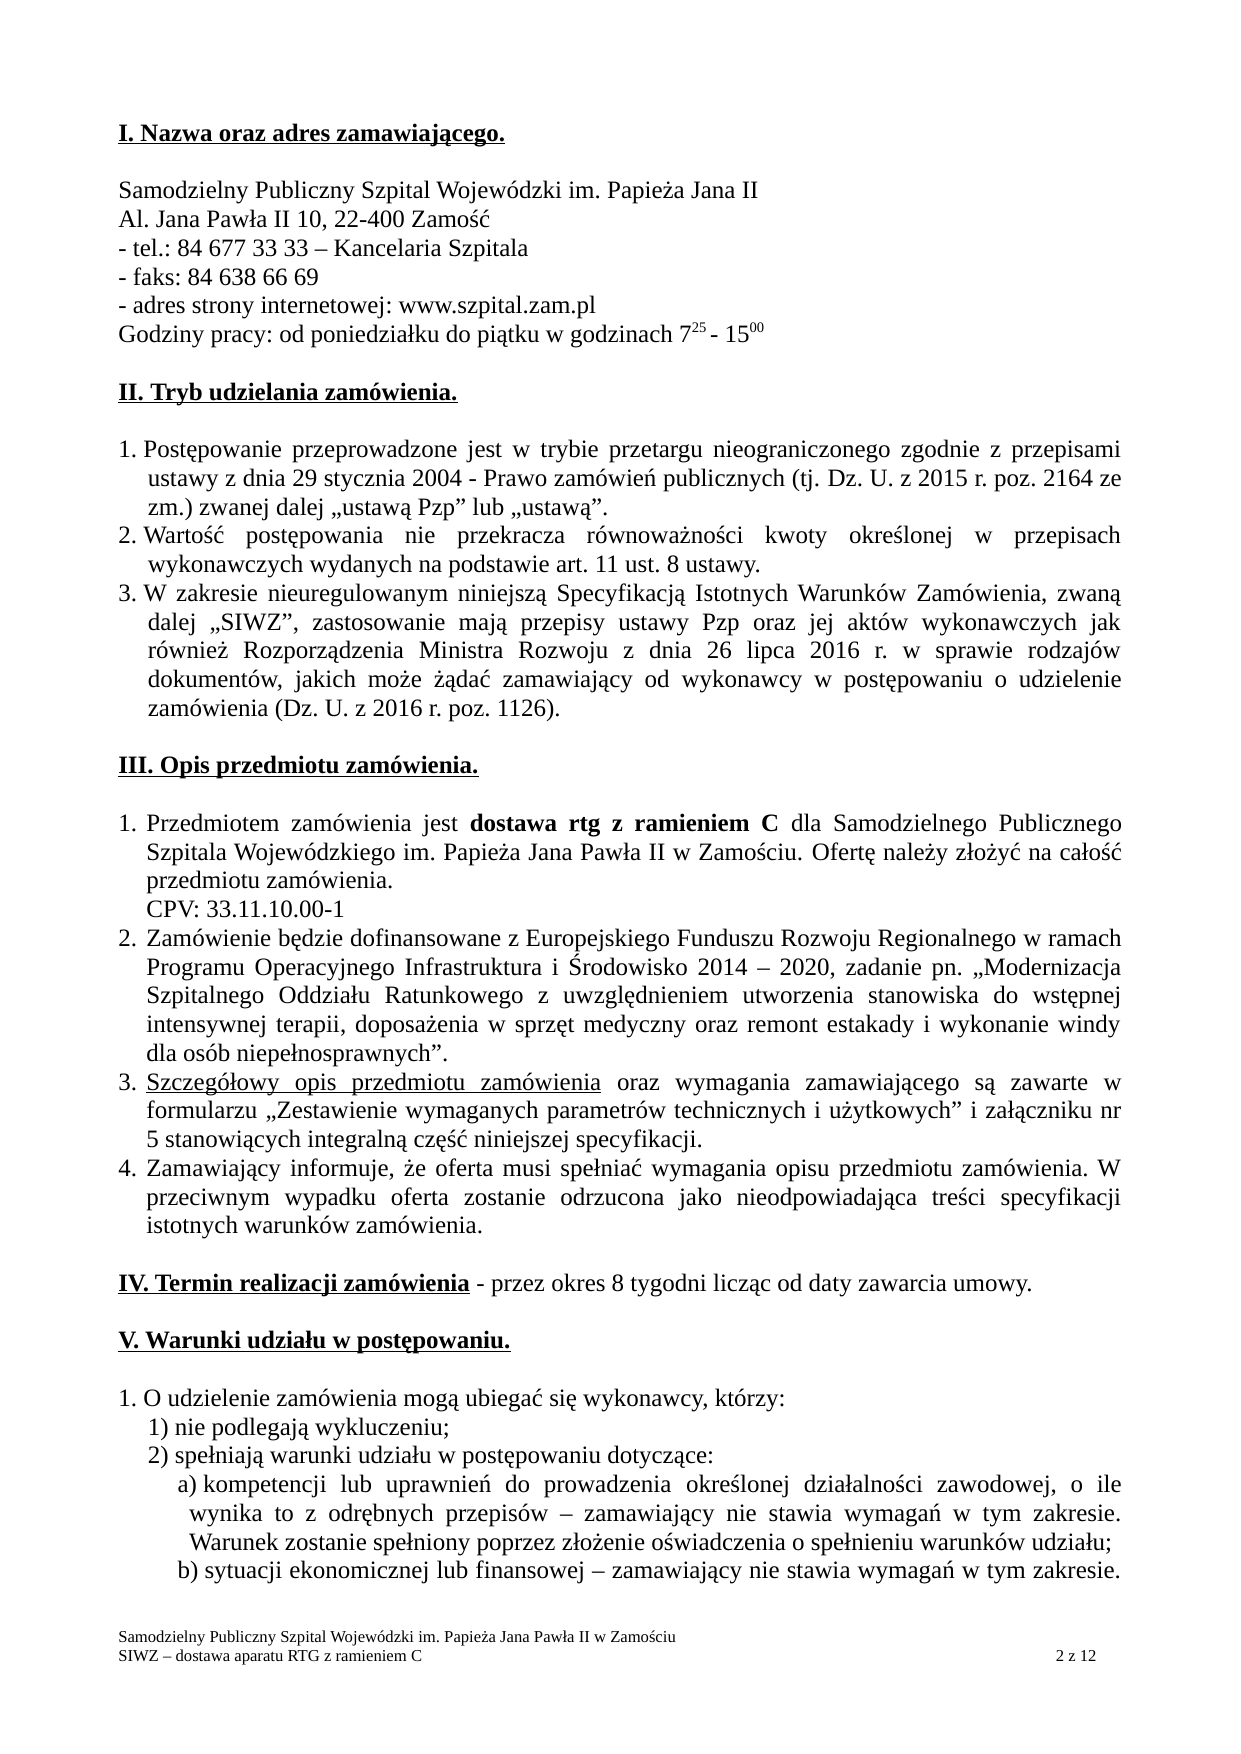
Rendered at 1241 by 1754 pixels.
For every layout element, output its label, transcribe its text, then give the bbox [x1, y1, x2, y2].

text II. Tryb udzielania zamówienia. [118, 377, 1122, 406]
list sytuacji ekonomicznej lub finansowej – zamawiający nie stawia wymagań w tym zakresie. [177, 1556, 1122, 1584]
text V. Warunki udziału w postępowaniu. [118, 1326, 1122, 1354]
list 1) nie podlegają wykluczeniu; [118, 1412, 1122, 1441]
list W zakresie nieuregulowanym niniejszą Specyfikacją Istotnych Warunków Zamówienia, zwaną dalej „SIWZ”, zastosowanie mają przepisy ustawy Pzp oraz jej aktów wykonawczych jak również Rozporządzenia Ministra Rozwoju z dnia 26 lipca 2016 r. w sprawie rodzajów dokumentów, jakich może żądać zamawiający od wykonawcy w postępowaniu o udzielenie zamówienia (Dz. U. z 2016 r. poz. 1126). [118, 578, 1122, 722]
list Wartość postępowania nie przekracza równoważności kwoty określonej w przepisach wykonawczych wydanych na podstawie art. 11 ust. 8 ustawy. [118, 521, 1122, 578]
list O udzielenie zamówienia mogą ubiegać się wykonawcy, którzy: [118, 1383, 1122, 1412]
list CPV: 33.11.10.00-1 [118, 894, 1122, 923]
text - tel.: 84 677 33 33 – Kancelaria Szpitala [118, 233, 1122, 262]
text I. Nazwa oraz adres zamawiającego. [118, 118, 1122, 147]
text Godziny pracy: od poniedziałku do piątku w godzinach 725 - 1500 [118, 319, 1122, 348]
text III. Opis przedmiotu zamówienia. [118, 751, 1122, 779]
list Szczegółowy opis przedmiotu zamówienia oraz wymagania zamawiającego są zawarte w formularzu „Zestawienie wymaganych parametrów technicznych i użytkowych” i załączniku nr 5 stanowiących integralną część niniejszej specyfikacji. [118, 1067, 1122, 1153]
list Postępowanie przeprowadzone jest w trybie przetargu nieograniczonego zgodnie z przepisami ustawy z dnia 29 stycznia 2004 - Prawo zamówień publicznych (tj. Dz. U. z 2015 r. poz. 2164 ze zm.) zwanej dalej „ustawą Pzp” lub „ustawą”. [118, 434, 1122, 521]
list kompetencji lub uprawnień do prowadzenia określonej działalności zawodowej, o ile wynika to z odrębnych przepisów – zamawiający nie stawia wymagań w tym zakresie. Warunek zostanie spełniony poprzez złożenie oświadczenia o spełnieniu warunków udziału; [177, 1469, 1122, 1556]
list Przedmiotem zamówienia jest dostawa rtg z ramieniem C dla Samodzielnego Publicznego Szpitala Wojewódzkiego im. Papieża Jana Pawła II w Zamościu. Ofertę należy złożyć na całość przedmiotu zamówienia. [118, 808, 1122, 894]
text - adres strony internetowej: www.szpital.zam.pl [118, 291, 1122, 319]
text - faks: 84 638 66 69 [118, 262, 1122, 291]
text IV. Termin realizacji zamówienia - przez okres 8 tygodni licząc od daty zawarcia umowy. [118, 1268, 1122, 1297]
list Zamówienie będzie dofinansowane z Europejskiego Funduszu Rozwoju Regionalnego w ramach Programu Operacyjnego Infrastruktura i Środowisko 2014 – 2020, zadanie pn. „Modernizacja Szpitalnego Oddziału Ratunkowego z uwzględnieniem utworzenia stanowiska do wstępnej intensywnej terapii, doposażenia w sprzęt medyczny oraz remont estakady i wykonanie windy dla osób niepełnosprawnych”. [118, 923, 1122, 1067]
text Al. Jana Pawła II 10, 22-400 Zamość [118, 204, 1122, 233]
list 2) spełniają warunki udziału w postępowaniu dotyczące: [118, 1441, 1122, 1469]
text Samodzielny Publiczny Szpital Wojewódzki im. Papieża Jana II [118, 176, 1122, 204]
list Zamawiający informuje, że oferta musi spełniać wymagania opisu przedmiotu zamówienia. W przeciwnym wypadku oferta zostanie odrzucona jako nieodpowiadająca treści specyfikacji istotnych warunków zamówienia. [118, 1153, 1122, 1239]
